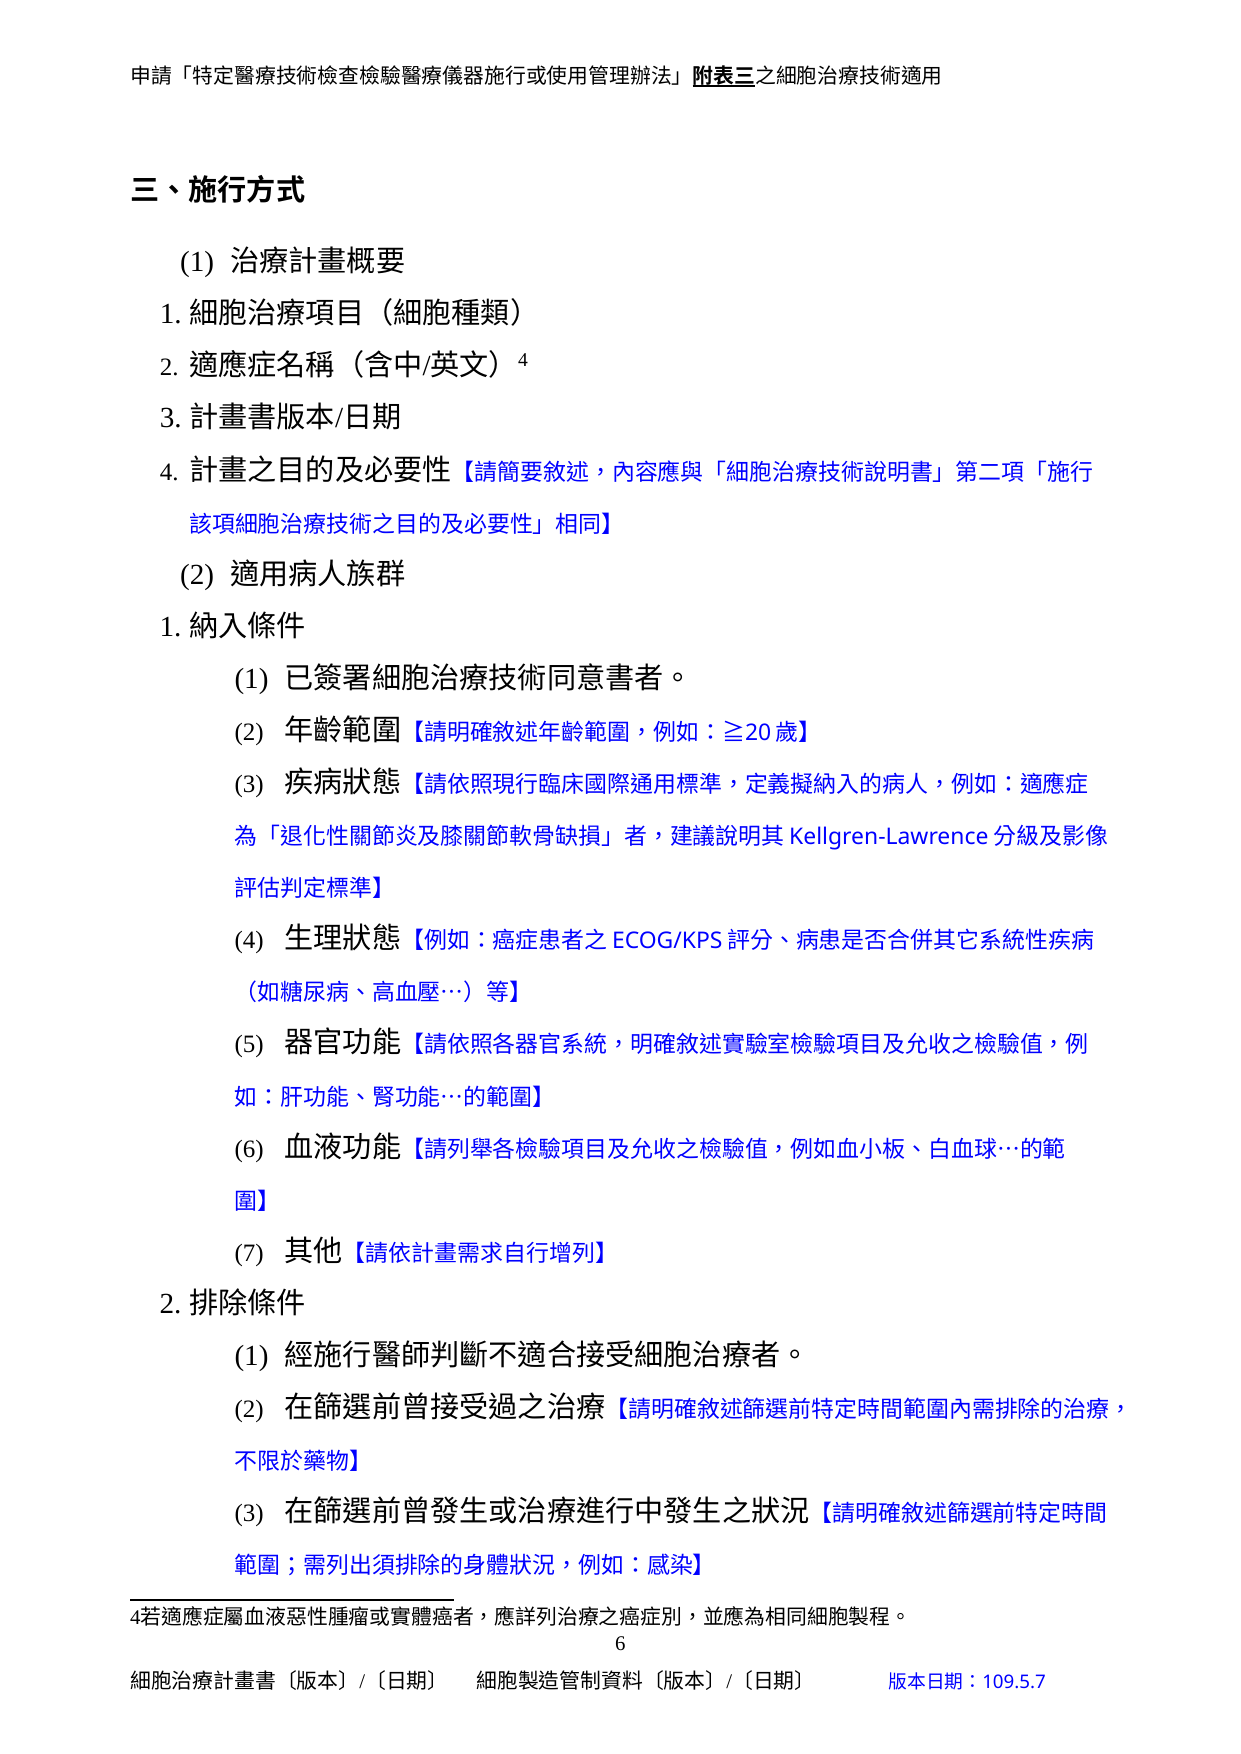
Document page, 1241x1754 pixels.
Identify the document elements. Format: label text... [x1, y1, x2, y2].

list 若適應症屬血液惡性腫瘤或實體癌者，應詳列治療之癌症別，並應為相同細胞製程。 [130, 1600, 1110, 1631]
list 疾病狀態【請依照現行臨床國際通用標準，定義擬納入的病人，例如：適應症為「退化性關節炎及膝關節軟骨缺損」者，建議說明其Kellgren-Lawrence分級及影像評估判定標準】 [234, 751, 1110, 907]
list 年齡範圍【請明確敘述年齡範圍，例如：≧20歲】 [234, 699, 1110, 751]
list 細胞治療項目（細胞種類） [159, 282, 1110, 334]
list 計畫之目的及必要性【請簡要敘述，內容應與「細胞治療技術說明書」第二項「施行該項細胞治療技術之目的及必要性」相同】 [159, 438, 1110, 542]
list 血液功能【請列舉各檢驗項目及允收之檢驗值，例如血小板、白血球…的範圍】 [234, 1115, 1110, 1219]
list 在篩選前曾發生或治療進行中發生之狀況【請明確敘述篩選前特定時間範圍；需列出須排除的身體狀況，例如：感染】 [234, 1480, 1110, 1584]
list 器官功能【請依照各器官系統，明確敘述實驗室檢驗項目及允收之檢驗值，例如：肝功能、腎功能…的範圍】 [234, 1011, 1110, 1115]
list 計畫書版本/日期 [159, 386, 1110, 438]
list 經施行醫師判斷不適合接受細胞治療者。 [234, 1324, 1110, 1376]
list 其他【請依計畫需求自行增列】 [234, 1219, 1110, 1272]
list 納入條件 [159, 594, 1110, 647]
list 已簽署細胞治療技術同意書者。 [234, 647, 1110, 699]
list 排除條件 [159, 1272, 1110, 1324]
list 在篩選前曾接受過之治療【請明確敘述篩選前特定時間範圍內需排除的治療，不限於藥物】 [234, 1376, 1110, 1480]
list 治療計畫概要 [180, 230, 1110, 282]
subtitle 三、施行方式 [130, 166, 1110, 209]
list 生理狀態【例如：癌症患者之ECOG/KPS評分、病患是否合併其它系統性疾病（如糖尿病、高血壓…）等】 [234, 907, 1110, 1011]
list 適用病人族群 [180, 542, 1110, 594]
list 適應症名稱（含中/英文） [159, 334, 1110, 386]
